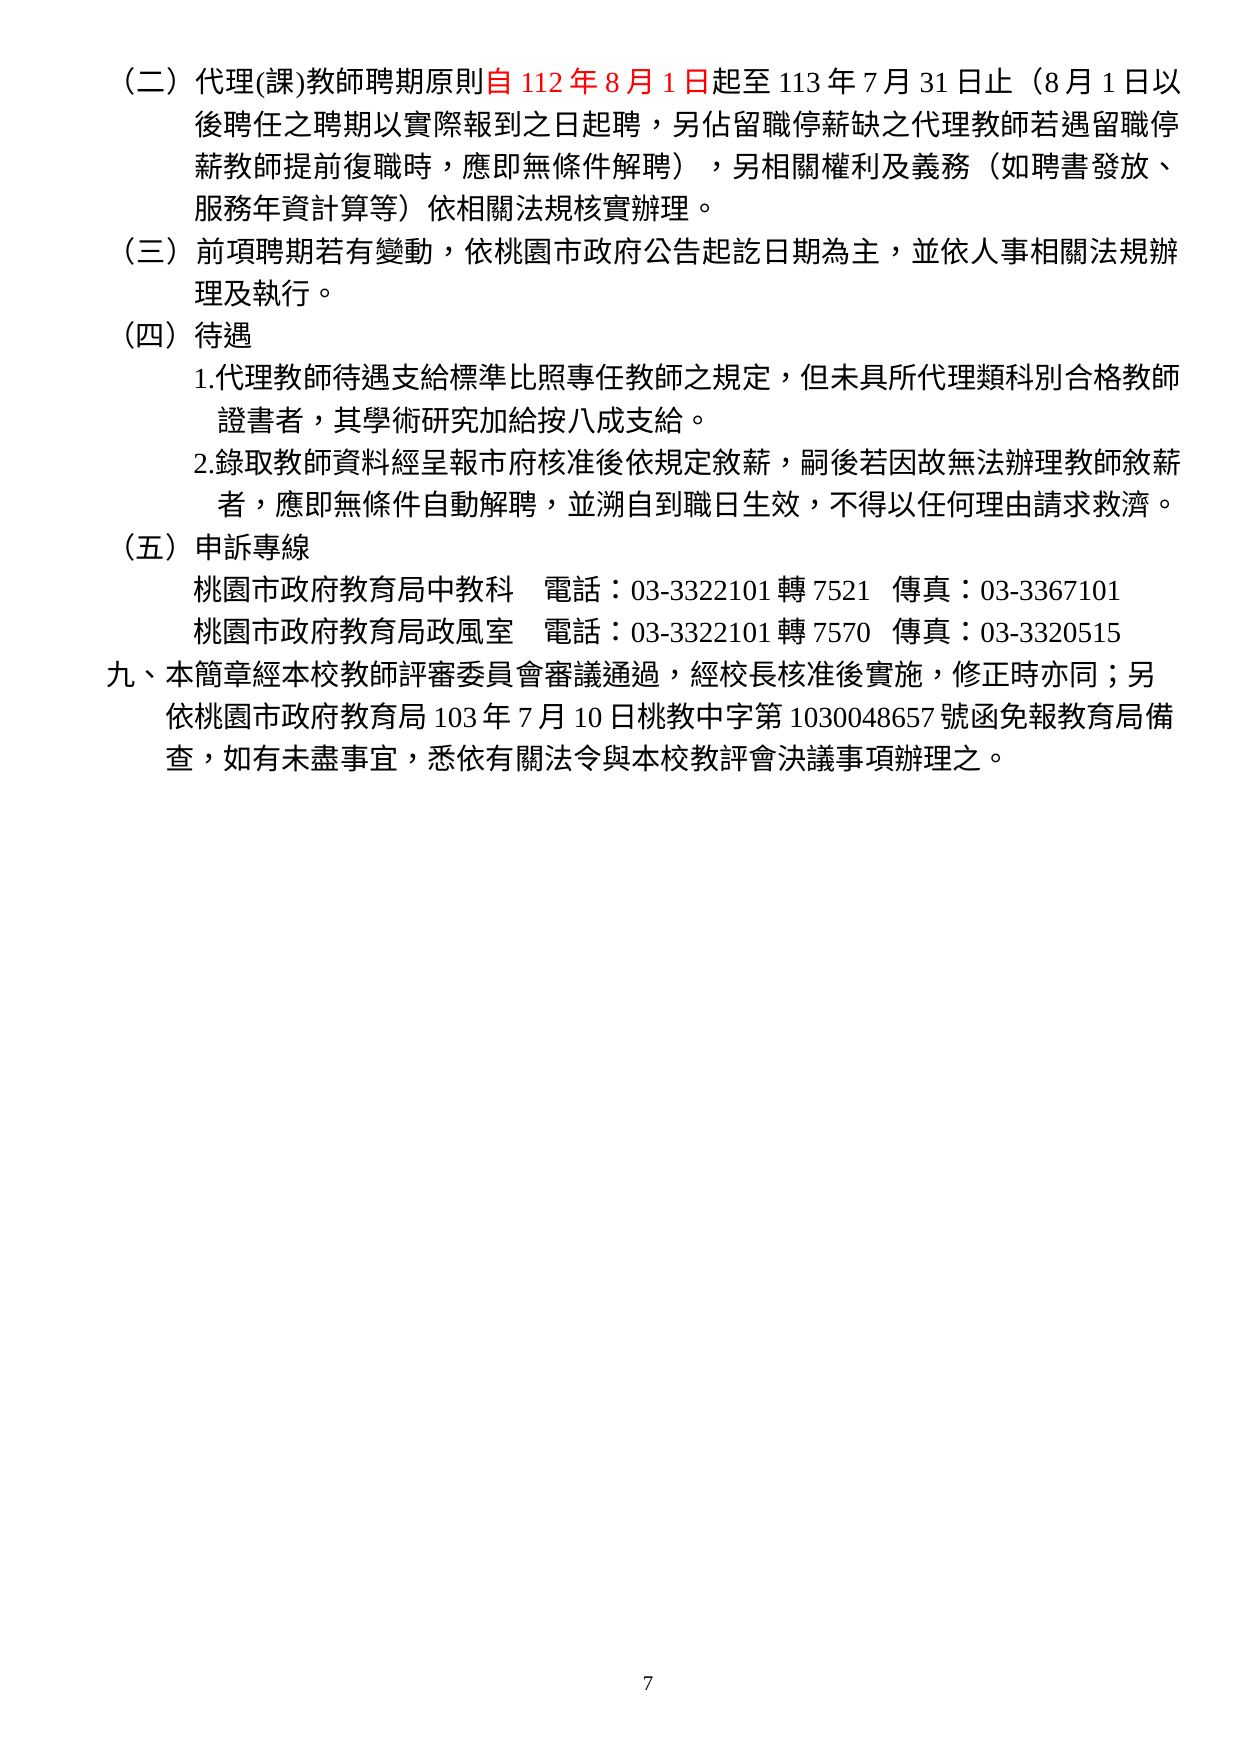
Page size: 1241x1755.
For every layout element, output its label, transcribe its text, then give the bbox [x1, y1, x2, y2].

text 2.錄取教師資料經呈報市府核准後依規定敘薪，嗣後若因故無法辦理教師敘薪者，應即無條件自動解聘，並溯自到職日生效，不得以任何理由請求救濟。 [193, 440, 1181, 524]
text （三）前項聘期若有變動，依桃園市政府公告起訖日期為主，並依人事相關法規辦理及執行。 [106, 228, 1181, 313]
text （四）待遇 [106, 313, 1181, 355]
text 1.代理教師待遇支給標準比照專任教師之規定，但未具所代理類科別合格教師證書者，其學術研究加給按八成支給。 [193, 355, 1181, 440]
text 桃園市政府教育局中教科 電話：03-3322101轉7521 傳真：03-3367101 [193, 567, 1181, 609]
text 桃園市政府教育局政風室 電話：03-3322101轉7570 傳真：03-3320515 [193, 609, 1181, 651]
text （二）代理(課)教師聘期原則自112年8月1日起至113年7月31日止（8月1日以後聘任之聘期以實際報到之日起聘，另佔留職停薪缺之代理教師若遇留職停薪教師提前復職時，應即無條件解聘），另相關權利及義務（如聘書發放、服務年資計算等）依相關法規核實辦理。 [106, 59, 1181, 228]
text 九、本簡章經本校教師評審委員會審議通過，經校長核准後實施，修正時亦同；另依桃園市政府教育局103年7月10日桃教中字第1030048657號函免報教育局備查，如有未盡事宜，悉依有關法令與本校教評會決議事項辦理之。 [106, 651, 1181, 778]
text （五）申訴專線 [106, 524, 1181, 567]
